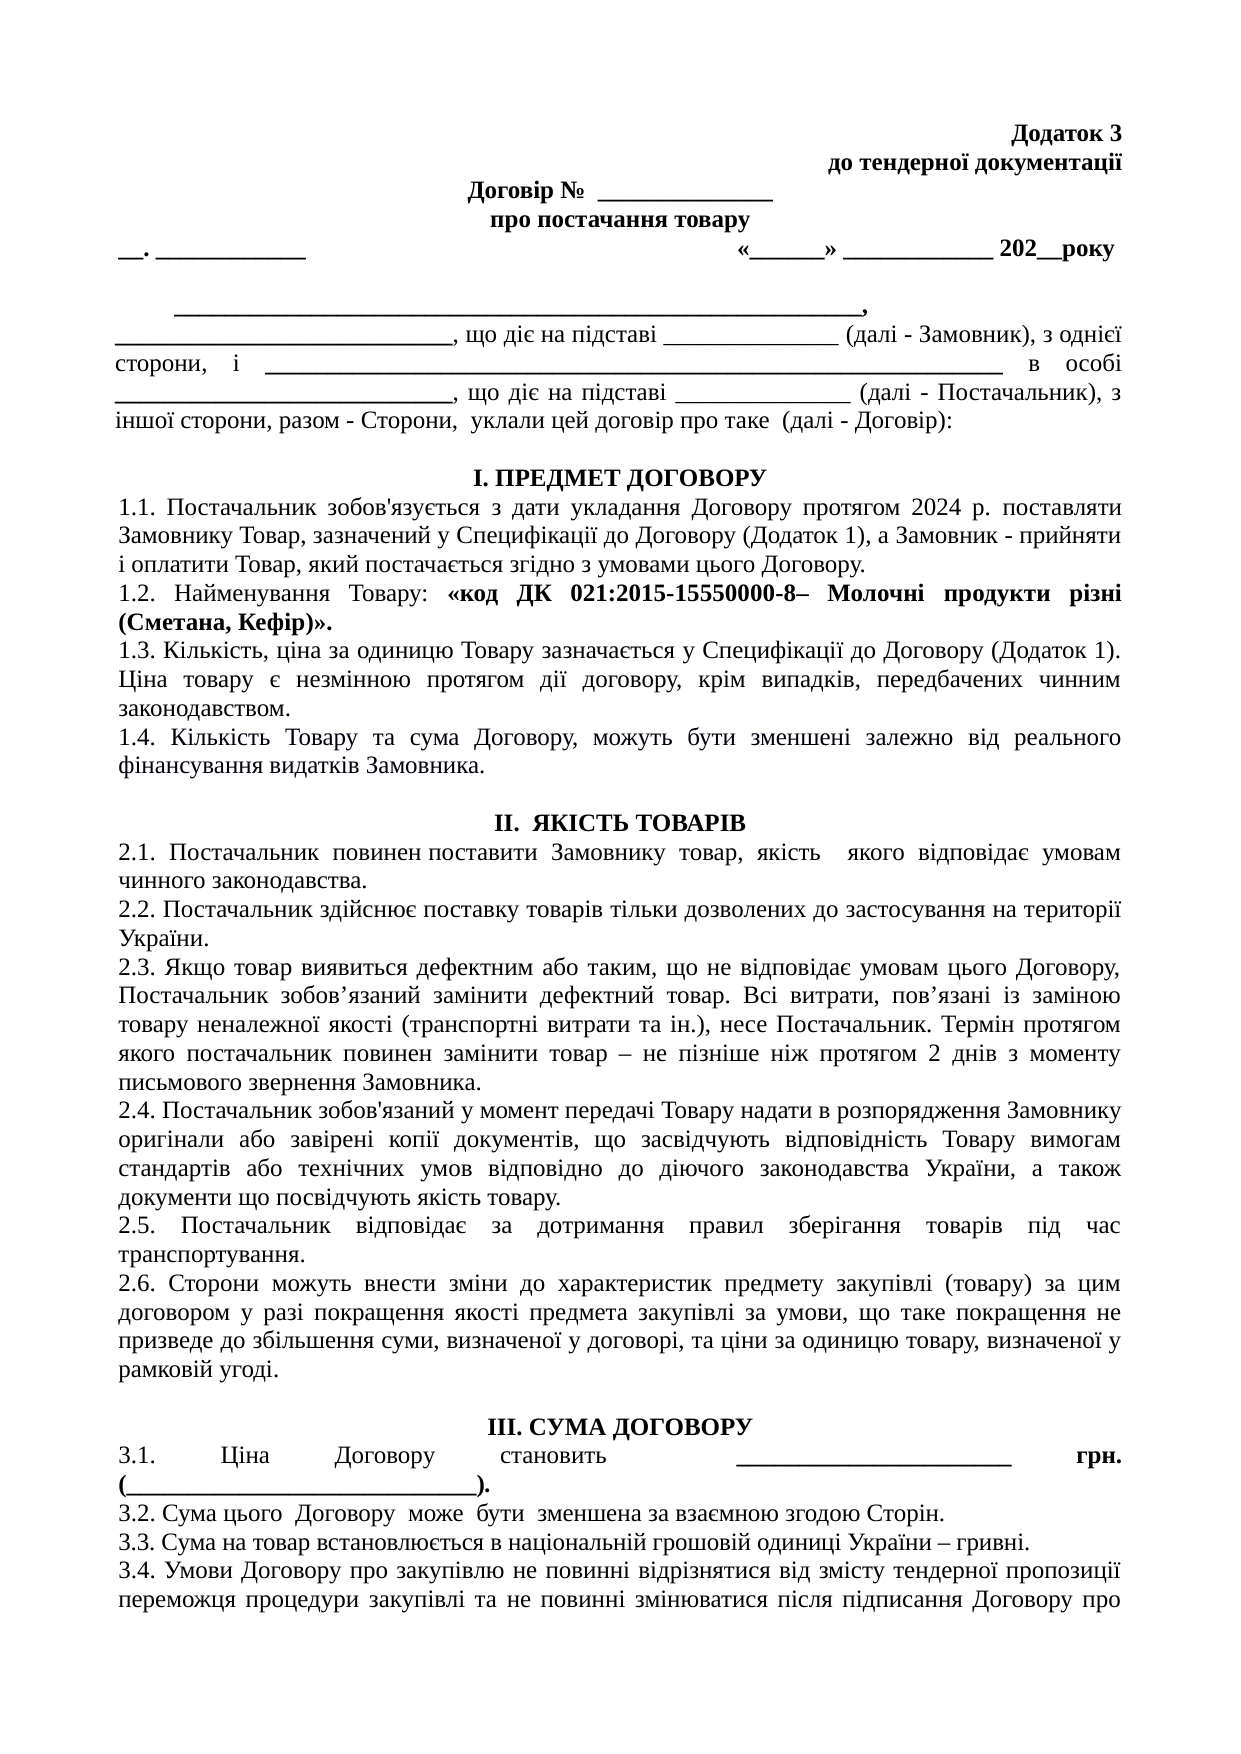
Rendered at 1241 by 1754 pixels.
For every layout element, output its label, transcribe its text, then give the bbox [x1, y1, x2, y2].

text Додаток 3 [797, 118, 1122, 147]
text _______________________________________________________, ___________________________, що діє на підставі ______________ (далі - Замовник), з однієї сторони, і ___________________________________________________________ в особі ___________________________, що діє на підставі ______________ (далі - Постачальник), з іншої сторони, разом - Сторони, уклали цей договір про таке (далі - Договір): [115, 291, 1122, 434]
text Договір № ______________ [118, 176, 1122, 204]
text 3.3. Сума на товар встановлюється в національній грошовій одиниці України – гривні. [118, 1527, 1122, 1556]
text 2.5. Постачальник відповідає за дотримання правил зберігання товарів під час транспортування. [118, 1211, 1122, 1268]
text 1.1. Постачальник зобов'язується з дати укладання Договору протягом 2024 р. поставляти Замовнику Товар, зазначений у Специфікації до Договору (Додаток 1), а Замовник - прийняти і оплатити Товар, який постачається згідно з умовами цього Договору. [118, 492, 1122, 578]
text II. ЯКІСТЬ ТОВАРІВ [118, 808, 1122, 837]
text 3.1. Ціна Договору становить ______________________ грн. (____________________________). [118, 1441, 1122, 1498]
text 3.2. Сума цього Договору може бути зменшена за взаємною згодою Сторін. [118, 1498, 1122, 1527]
text I. ПРЕДМЕТ ДОГОВОРУ [118, 463, 1122, 492]
text 1.4. Кількість Товару та сума Договору, можуть бути зменшені залежно від реального фінансування видатків Замовника. [118, 722, 1122, 779]
text до тендерної документації [797, 147, 1122, 176]
text 2.1. Постачальник повинен поставити Замовнику товар, якість якого відповідає умовам чинного законодавства. [118, 837, 1122, 894]
text III. СУМА ДОГОВОРУ [118, 1412, 1122, 1441]
text 2.6. Сторони можуть внести зміни до характеристик предмету закупівлі (товару) за цим договором у разі покращення якості предмета закупівлі за умови, що таке покращення не призведе до збільшення суми, визначеної у договорі, та ціни за одиницю товару, визначеної у рамковій угоді. [118, 1268, 1122, 1383]
text 3.4. Умови Договору про закупівлю не повинні відрізнятися від змісту тендерної пропозиції переможця процедури закупівлі та не повинні змінюватися після підписання Договору про [118, 1556, 1122, 1613]
text 1.2. Найменування Товару: «код ДК 021:2015-15550000-8– Молочні продукти різні (Сметана, Кефір)». [118, 578, 1122, 636]
text __. ____________ «______» ____________ 202__року [118, 233, 1122, 262]
text про постачання товару [118, 204, 1122, 233]
text 2.4. Постачальник зобов'язаний у момент передачі Товару надати в розпорядження Замовнику оригінали або завірені копії документів, що засвідчують відповідність Товару вимогам стандартів або технічних умов відповідно до діючого законодавства України, а також документи що посвідчують якість товару. [118, 1096, 1122, 1211]
text 1.3. Кількість, ціна за одиницю Товару зазначається у Специфікації до Договору (Додаток 1). Ціна товару є незмінною протягом дії договору, крім випадків, передбачених чинним законодавством. [118, 636, 1122, 722]
text 2.2. Постачальник здійснює поставку товарів тільки дозволених до застосування на території України. [118, 894, 1122, 952]
text 2.3. Якщо товар виявиться дефектним або таким, що не відповідає умовам цього Договору, Постачальник зобов’язаний замінити дефектний товар. Всі витрати, пов’язані із заміною товару неналежної якості (транспортні витрати та ін.), несе Постачальник. Термін протягом якого постачальник повинен замінити товар – не пізніше ніж протягом 2 днів з моменту письмового звернення Замовника. [118, 952, 1122, 1096]
